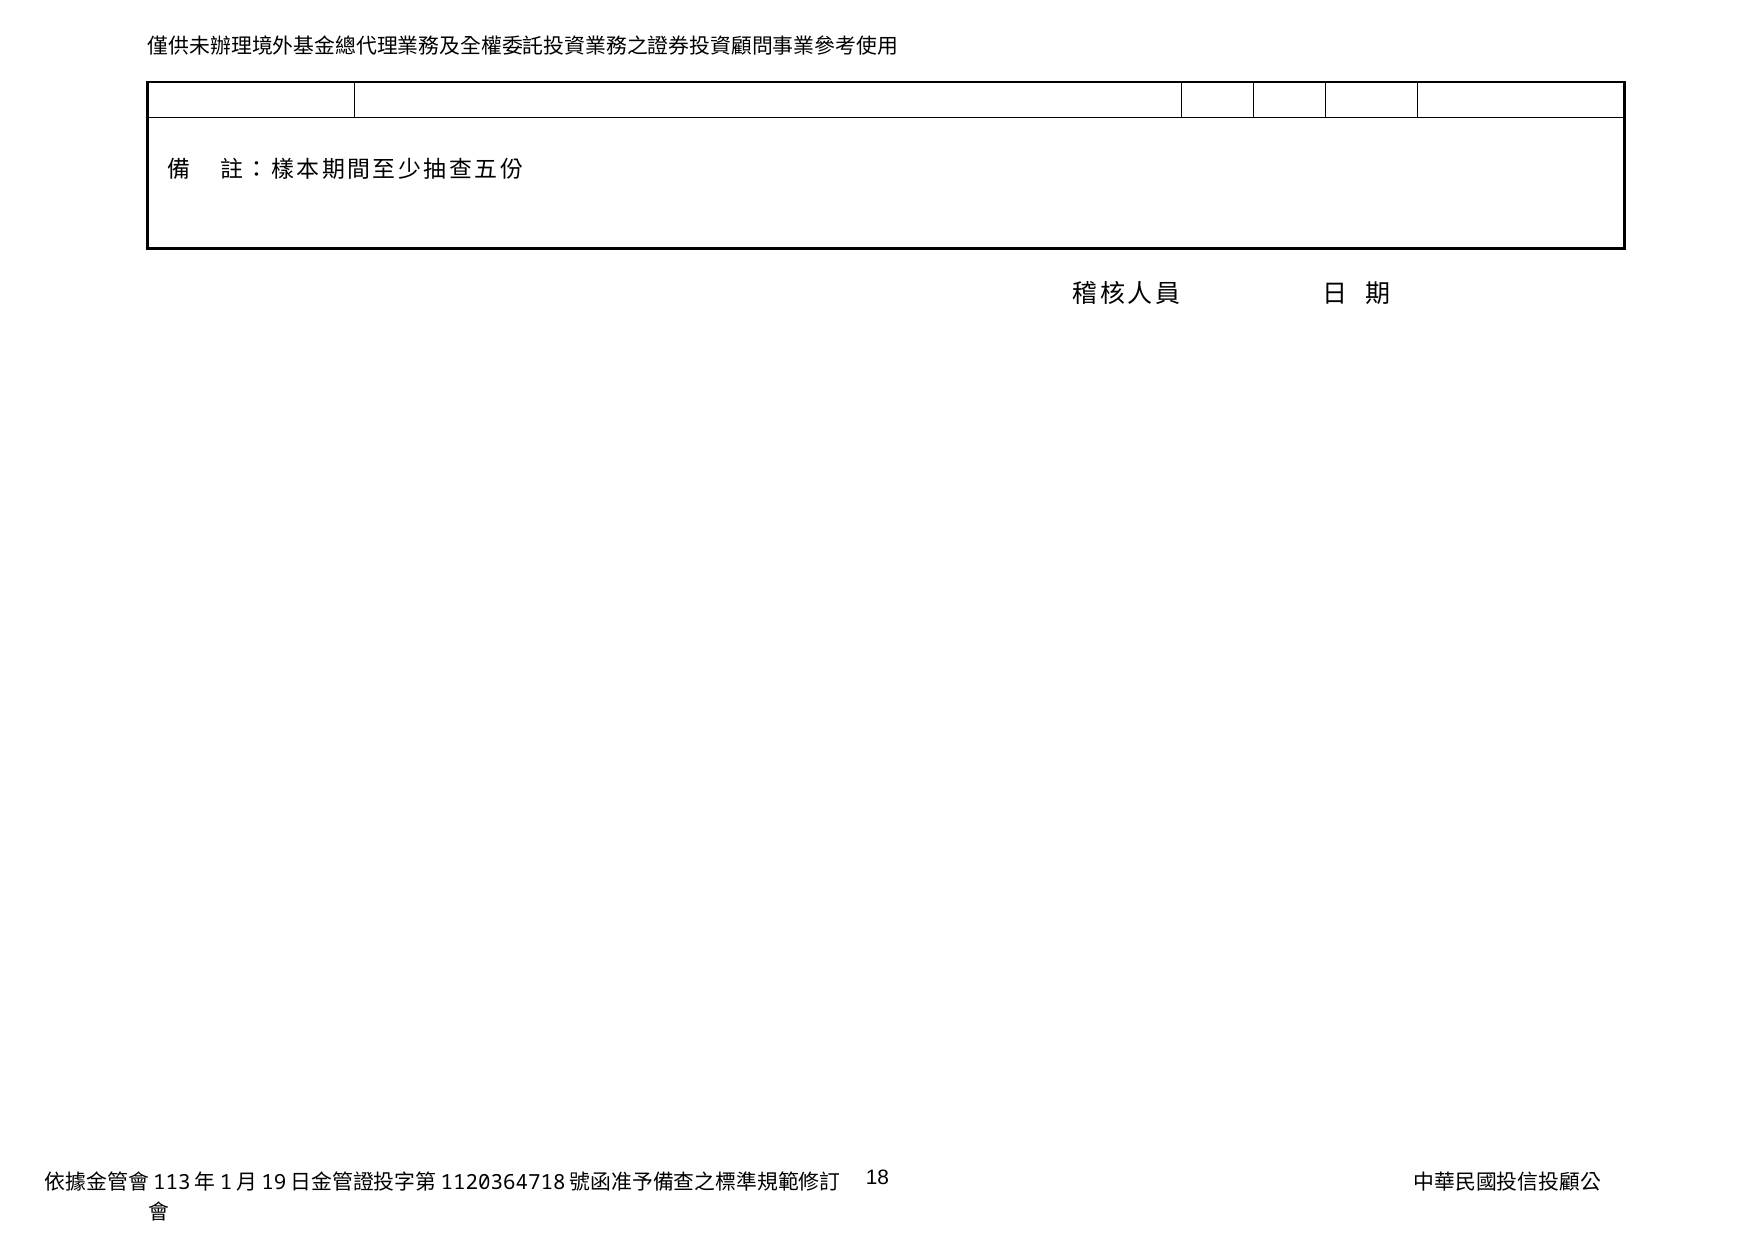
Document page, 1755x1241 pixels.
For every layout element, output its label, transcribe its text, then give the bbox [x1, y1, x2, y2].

table_cell [355, 83, 1181, 117]
table_cell [149, 83, 354, 117]
table_cell 備 註：樣本期間至少抽查五份 [149, 118, 1623, 247]
table_cell [1182, 83, 1253, 117]
table_cell [1418, 83, 1623, 117]
table_cell [1326, 83, 1417, 117]
text 稽核人員 日 期 [1073, 250, 1606, 312]
table_cell [1254, 83, 1325, 117]
